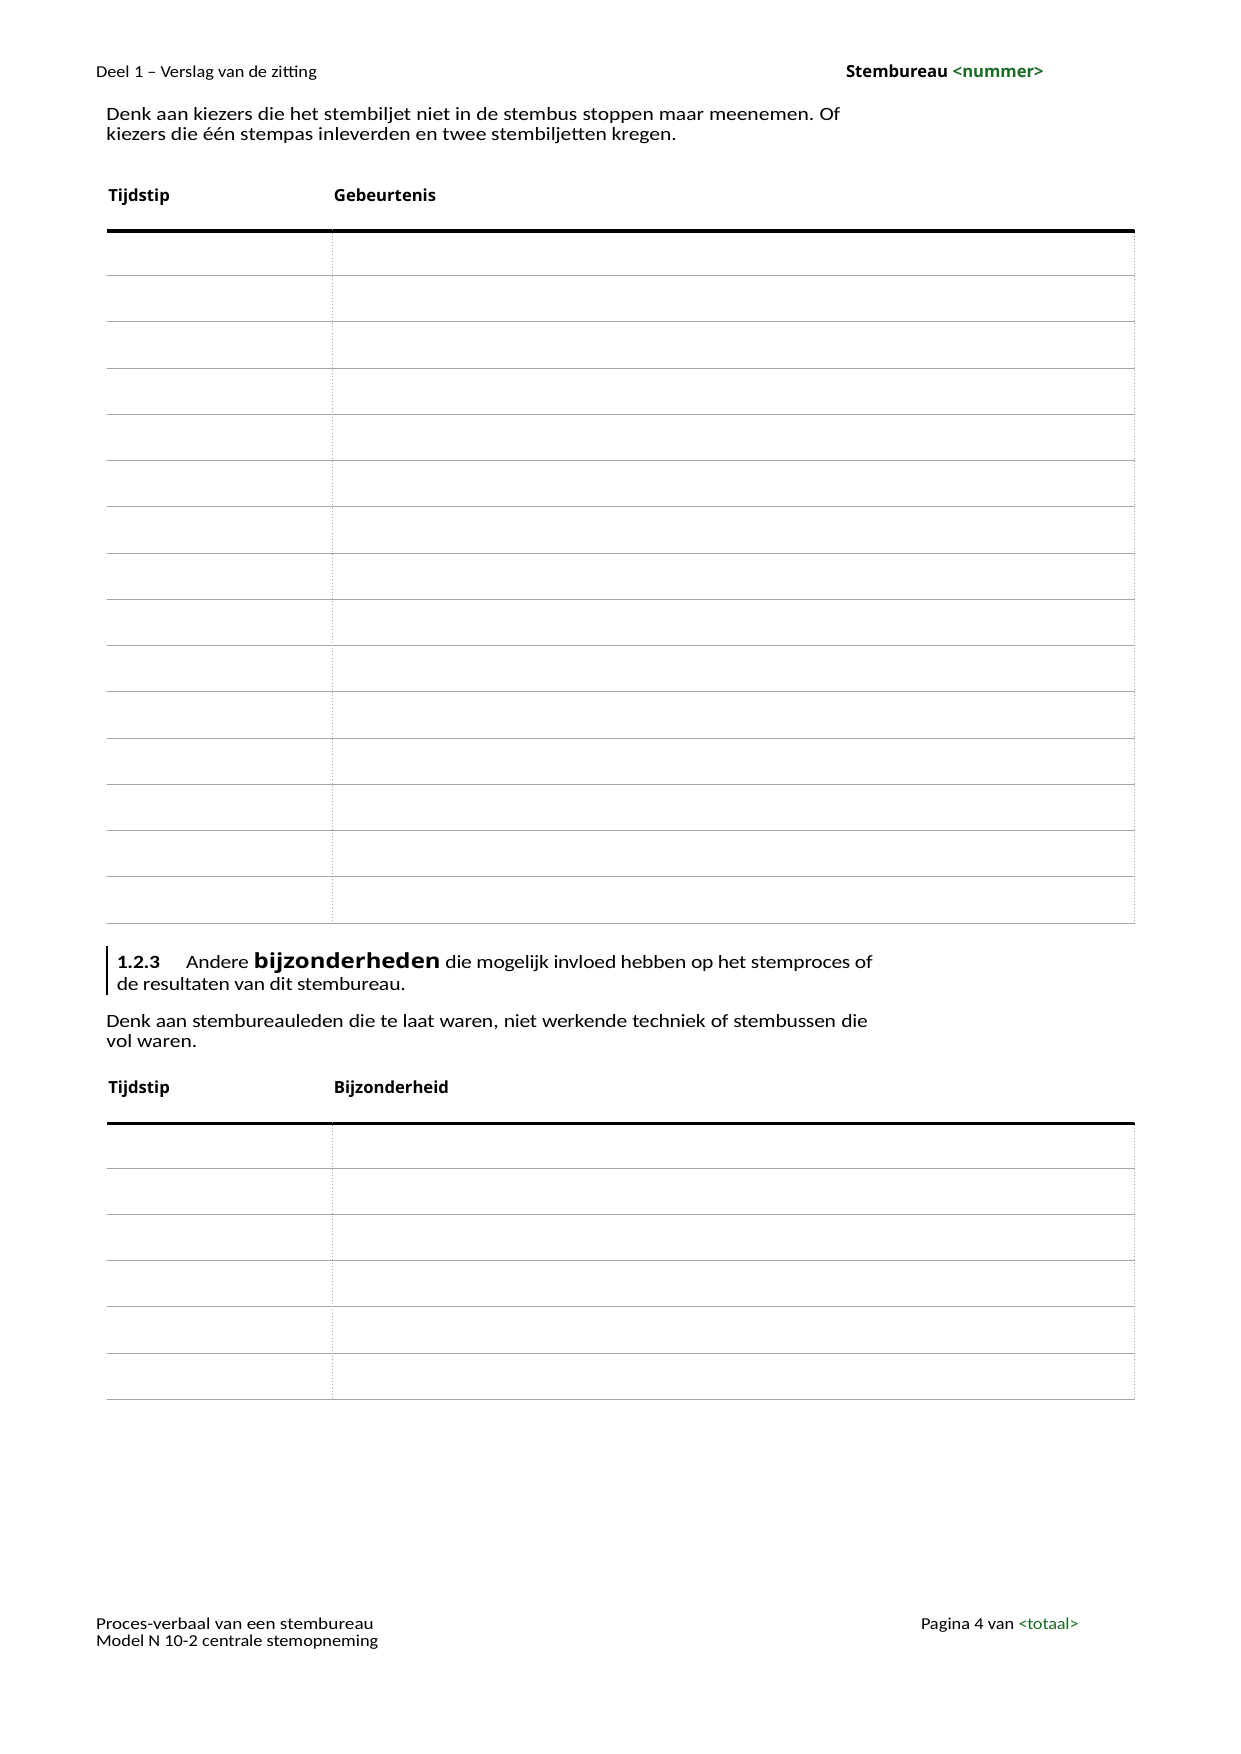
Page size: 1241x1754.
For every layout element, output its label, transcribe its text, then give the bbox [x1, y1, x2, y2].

table_cell [107, 554, 333, 599]
table_cell [333, 233, 1134, 275]
table_cell [333, 1261, 1134, 1306]
table_header Tijdstip [107, 1076, 333, 1122]
table_cell [333, 1169, 1134, 1214]
text Denk aan kiezers die het stembiljet niet in de stembus stoppen maar meenemen. Of kiezers die één stempas inleverden en twee stembiljetten kregen. [106, 106, 859, 145]
text 1.2.3 Andere bijzonderheden die mogelijk invloed hebben op het stemproces of de resultaten van dit stembureau. [108, 946, 881, 995]
table_cell [333, 1215, 1134, 1260]
table_cell [107, 322, 333, 367]
table_cell [107, 600, 333, 645]
text Denk aan stembureauleden die te laat waren, niet werkende techniek of stembussen die vol waren. [106, 1013, 881, 1052]
table_header Tijdstip [107, 184, 333, 229]
table_cell [333, 739, 1134, 784]
table_cell [107, 1354, 333, 1399]
table_cell [107, 233, 333, 275]
table_cell [107, 1307, 333, 1352]
table_cell [333, 276, 1134, 321]
table_cell [107, 877, 333, 922]
table_cell [333, 1125, 1134, 1167]
table_cell [333, 877, 1134, 922]
table_cell [107, 692, 333, 737]
table_cell [333, 554, 1134, 599]
table_cell [333, 785, 1134, 830]
table_cell [107, 1169, 333, 1214]
table_cell [333, 600, 1134, 645]
table_cell [107, 461, 333, 506]
table_cell [333, 507, 1134, 552]
table_cell [333, 322, 1134, 367]
table_cell [107, 1125, 333, 1167]
table_cell [107, 276, 333, 321]
table_cell [107, 646, 333, 691]
table_cell [107, 831, 333, 876]
table_cell [333, 461, 1134, 506]
table_cell [107, 739, 333, 784]
table_header Gebeurtenis [333, 184, 1134, 229]
table_cell [107, 1261, 333, 1306]
table_cell [107, 785, 333, 830]
table_cell [333, 1307, 1134, 1352]
table_cell [333, 692, 1134, 737]
table_cell [333, 646, 1134, 691]
table_cell [333, 831, 1134, 876]
table_cell [107, 369, 333, 414]
table_cell [333, 415, 1134, 460]
table_cell [107, 507, 333, 552]
table_cell [107, 415, 333, 460]
table_cell [333, 369, 1134, 414]
table_header Bijzonderheid [333, 1076, 1134, 1122]
table_cell [107, 1215, 333, 1260]
table_cell [333, 1354, 1134, 1399]
